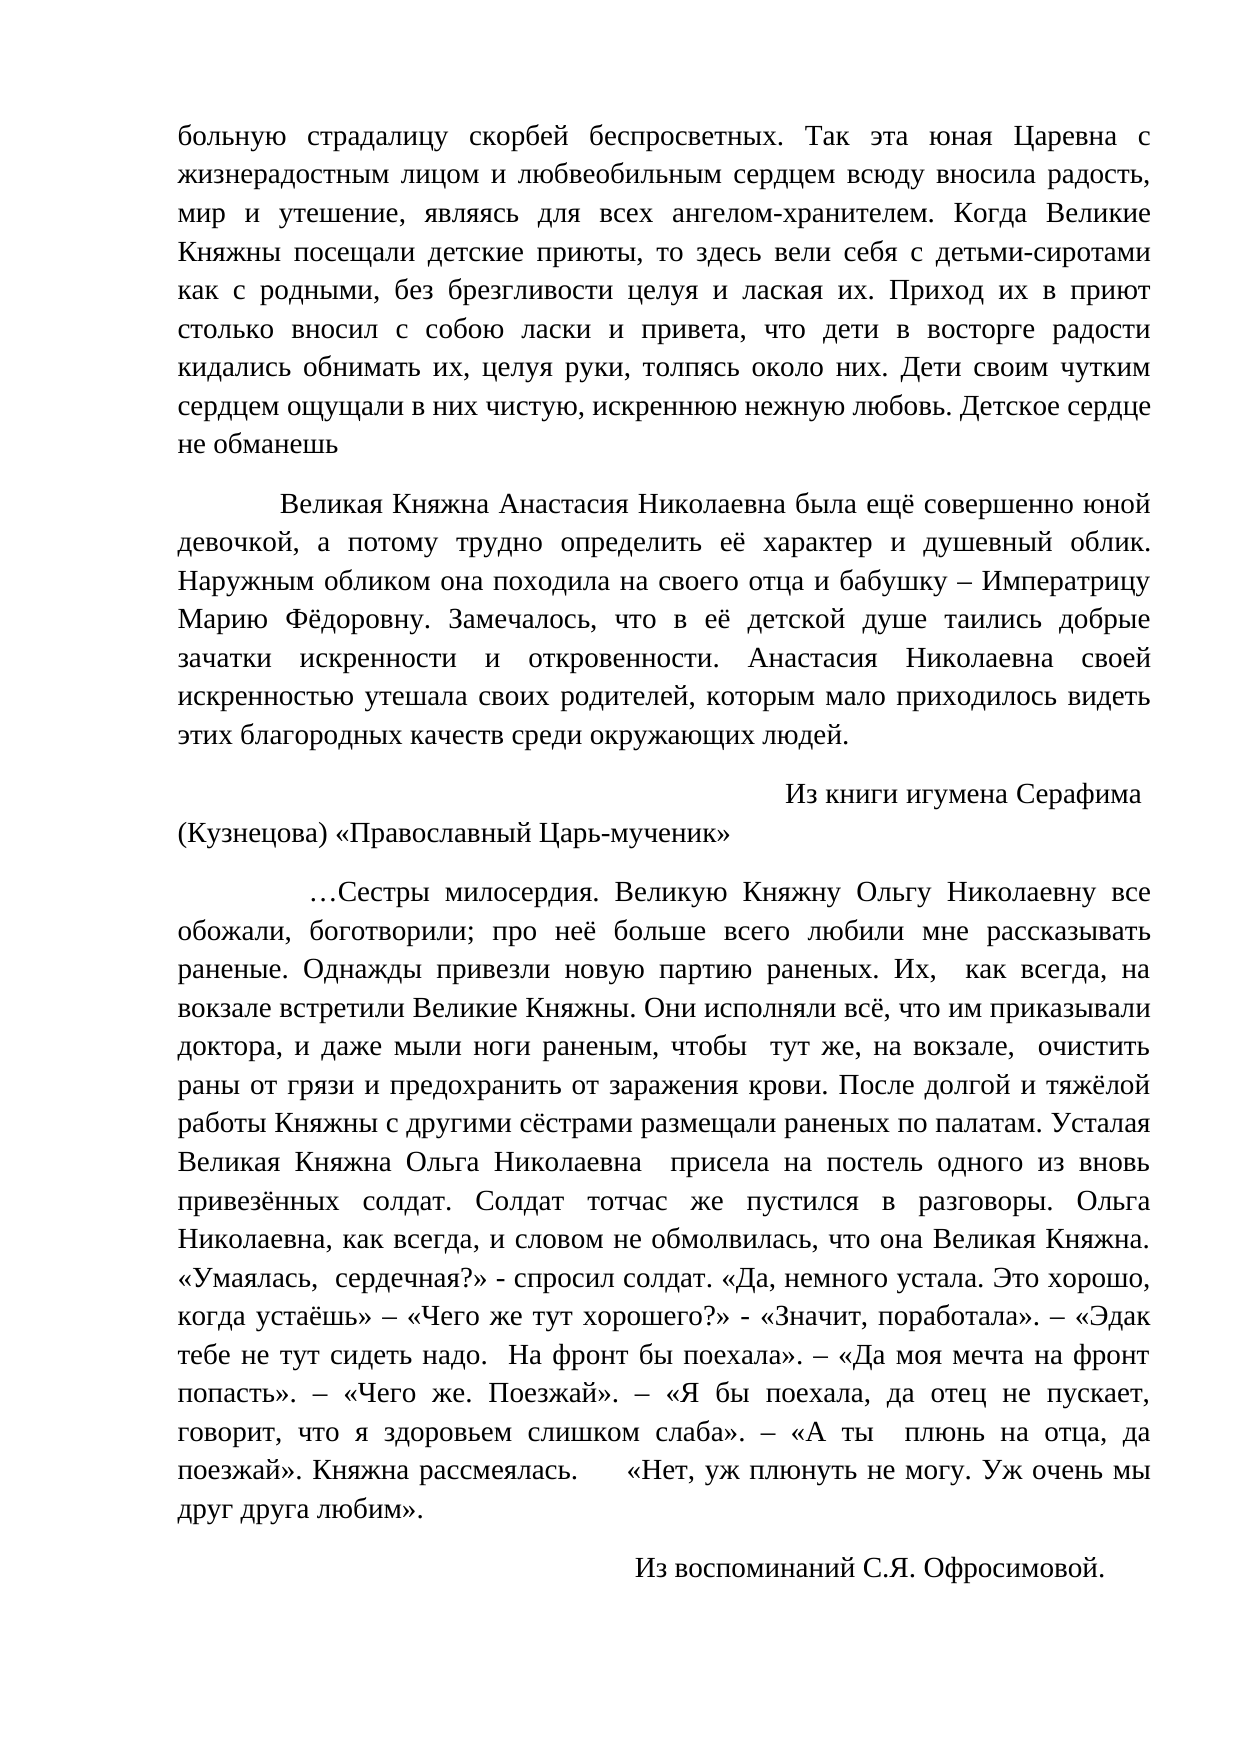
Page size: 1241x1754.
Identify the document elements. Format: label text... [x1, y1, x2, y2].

text Из воспоминаний С.Я. Офросимовой. [177, 1550, 1152, 1584]
text Из книги игумена Серафима (Кузнецова) «Православный Царь-мученик» [177, 776, 1152, 848]
text больную страдалицу скорбей беспросветных. Так эта юная Царевна с жизнерадостным лицом и любвеобильным сердцем всюду вносила радость, мир и утешение, являясь для всех ангелом-хранителем. Когда Великие Княжны посещали детские приюты, то здесь вели себя с детьми-сиротами как с родными, без брезгливости целуя и лаская их. Приход их в приют столько вносил с собою ласки и привета, что дети в восторге радости кидались обнимать их, целуя руки, толпясь около них. Дети своим чутким сердцем ощущали в них чистую, искреннюю нежную любовь. Детское сердце не обманешь [177, 118, 1152, 460]
text …Сестры милосердия. Великую Княжну Ольгу Николаевну все обожали, боготворили; про неё больше всего любили мне рассказывать раненые. Однажды привезли новую партию раненых. Их, как всегда, на вокзале встретили Великие Княжны. Они исполняли всё, что им приказывали доктора, и даже мыли ноги раненым, чтобы тут же, на вокзале, очистить раны от грязи и предохранить от заражения крови. После долгой и тяжёлой работы Княжны с другими сёстрами размещали раненых по палатам. Усталая Великая Княжна Ольга Николаевна присела на постель одного из вновь привезённых солдат. Солдат тотчас же пустился в разговоры. Ольга Николаевна, как всегда, и словом не обмолвилась, что она Великая Княжна. «Умаялась, сердечная?» - спросил солдат. «Да, немного устала. Это хорошо, когда устаёшь» – «Чего же тут хорошего?» - «Значит, поработала». – «Эдак тебе не тут сидеть надо. На фронт бы поехала». – «Да моя мечта на фронт попасть». – «Чего же. Поезжай». – «Я бы поехала, да отец не пускает, говорит, что я здоровьем слишком слаба». – «А ты плюнь на отца, да поезжай». Княжна рассмеялась. «Нет, уж плюнуть не могу. Уж очень мы друг друга любим». [177, 874, 1152, 1524]
text Великая Княжна Анастасия Николаевна была ещё совершенно юной девочкой, а потому трудно определить её характер и душевный облик. Наружным обликом она походила на своего отца и бабушку – Императрицу Марию Фёдоровну. Замечалось, что в её детской душе таились добрые зачатки искренности и откровенности. Анастасия Николаевна своей искренностью утешала своих родителей, которым мало приходилось видеть этих благородных качеств среди окружающих людей. [177, 486, 1152, 751]
